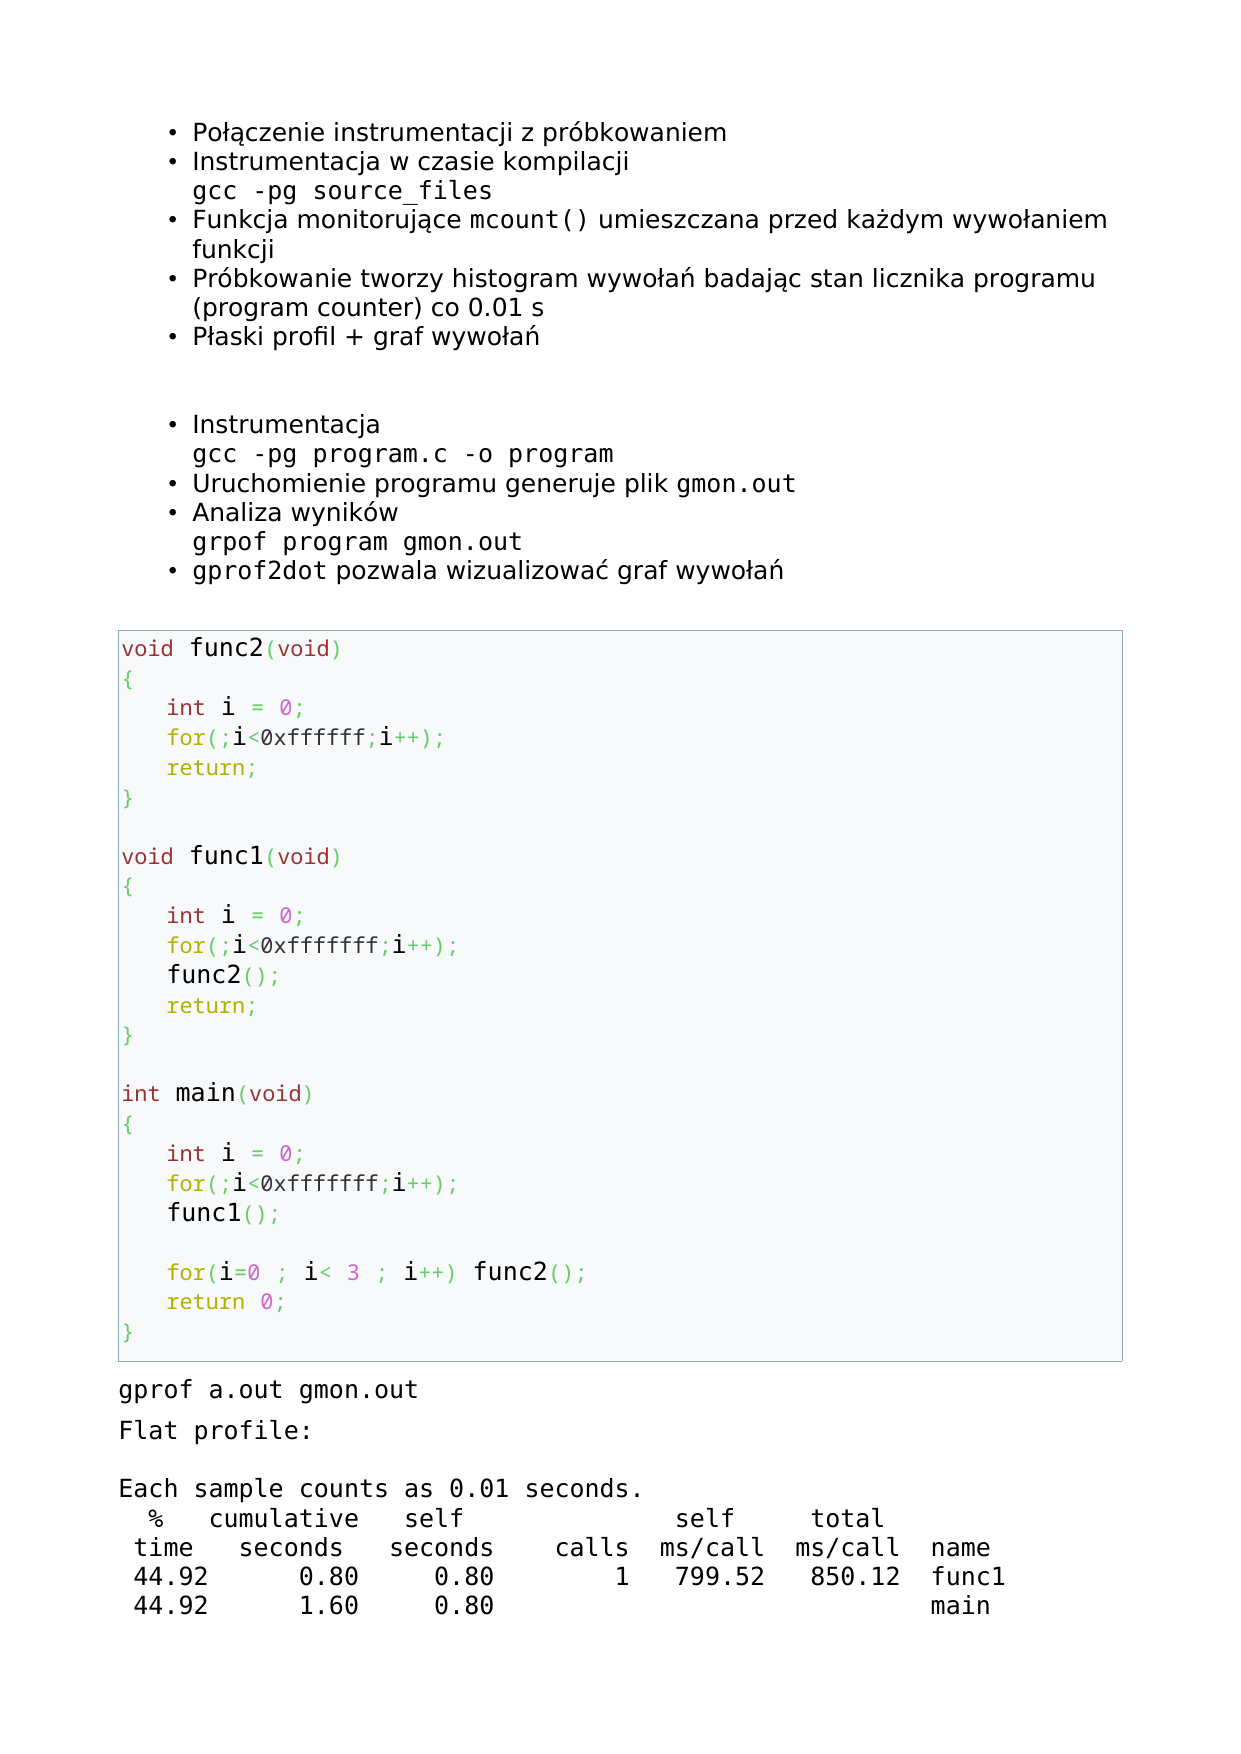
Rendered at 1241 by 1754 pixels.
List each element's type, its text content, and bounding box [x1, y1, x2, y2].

list Połączenie instrumentacji z próbkowaniem [177, 118, 1122, 147]
list Analiza wyników grpof program gmon.out [177, 498, 1122, 556]
list Uruchomienie programu generuje plik gmon.out [177, 469, 1122, 498]
table_header void func2(void) { int i = 0; for(;i<0xffffff;i++); return; } void func1(void) { int i = 0; for(;i<0xfffffff;i++); func2(); return; } int main(void) { int i = 0; for(;i<0xfffffff;i++); func1(); for(i=0 ; i< 3 ; i++) func2(); return 0; } [119, 631, 1122, 1361]
list Płaski profil + graf wywołań [177, 322, 1122, 351]
list Funkcja monitorujące mcount() umieszczana przed każdym wywołaniem funkcji [177, 206, 1122, 264]
text gprof a.out gmon.out [118, 1375, 1122, 1404]
list Instrumentacja w czasie kompilacji gcc -pg source_files [177, 147, 1122, 206]
list Próbkowanie tworzy histogram wywołań badając stan licznika programu (program counter) co 0.01 s [177, 264, 1122, 322]
text Flat profile: Each sample counts as 0.01 seconds. % cumulative self self total time seconds seconds calls ms/call ms/call name 44.92 0.80 0.80 1 799.52 850.12 func1 44.92 1.60 0.80 main [118, 1416, 1122, 1621]
list gprof2dot pozwala wizualizować graf wywołań [177, 556, 1122, 585]
list Instrumentacja gcc -pg program.c -o program [177, 410, 1122, 469]
